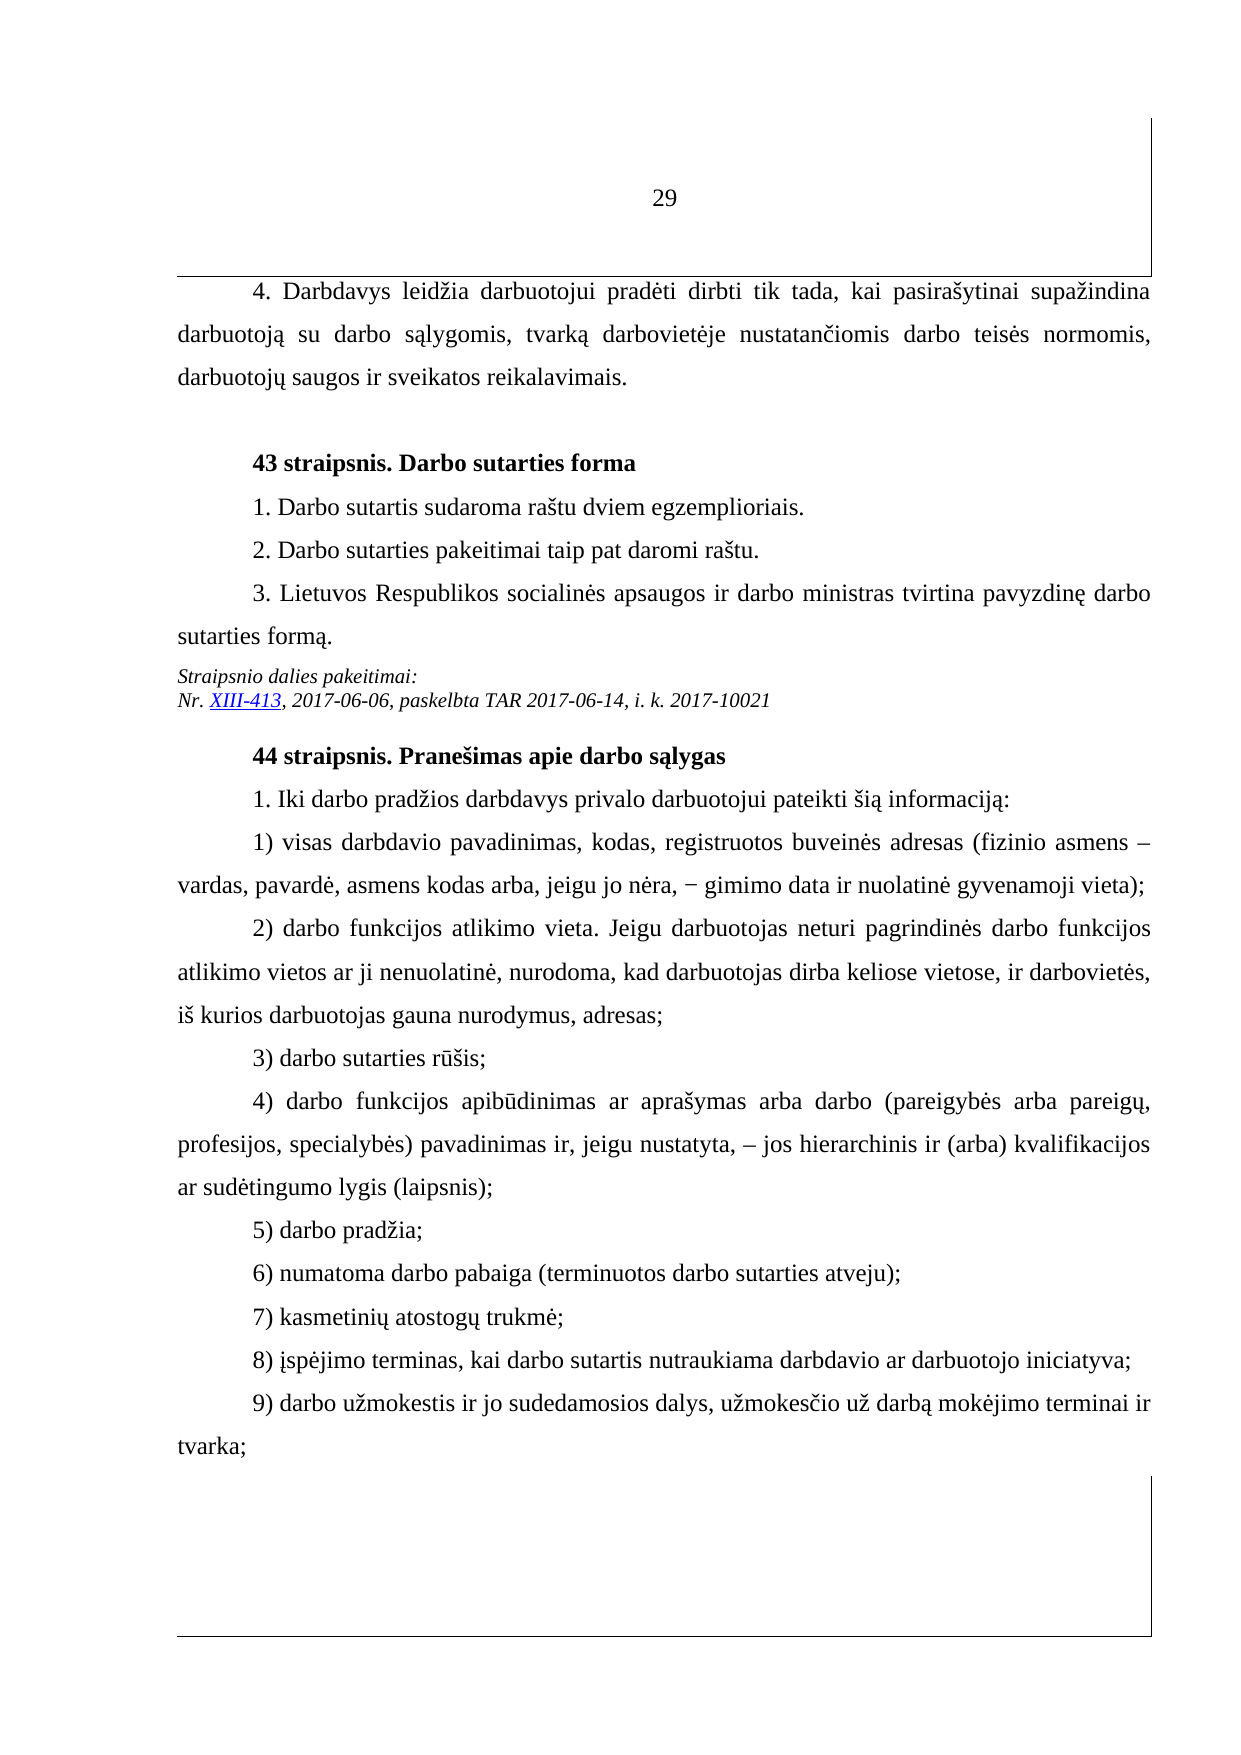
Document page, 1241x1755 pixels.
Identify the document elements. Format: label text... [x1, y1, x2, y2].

text Nr. XIII-413, 2017-06-06, paskelbta TAR 2017-06-14, i. k. 2017-10021 [177, 688, 1152, 712]
text 2. Darbo sutarties pakeitimai taip pat daromi raštu. [177, 535, 1152, 563]
text 7) kasmetinių atostogų trukmė; [177, 1302, 1152, 1330]
text 3) darbo sutarties rūšis; [177, 1043, 1152, 1072]
subtitle 43 straipsnis. Darbo sutarties forma [177, 448, 1152, 477]
text Straipsnio dalies pakeitimai: [177, 664, 1152, 688]
text 2) darbo funkcijos atlikimo vieta. Jeigu darbuotojas neturi pagrindinės darbo funkcijos atlikimo vietos ar ji nenuolatinė, nurodoma, kad darbuotojas dirba keliose vietose, ir darbovietės, iš kurios darbuotojas gauna nurodymus, adresas; [177, 913, 1152, 1028]
text 5) darbo pradžia; [177, 1215, 1152, 1244]
text 3. Lietuvos Respublikos socialinės apsaugos ir darbo ministras tvirtina pavyzdinę darbo sutarties formą. [177, 578, 1152, 650]
text 1. Darbo sutartis sudaroma raštu dviem egzemplioriais. [177, 492, 1152, 520]
text 4) darbo funkcijos apibūdinimas ar aprašymas arba darbo (pareigybės arba pareigų, profesijos, specialybės) pavadinimas ir, jeigu nustatyta, – jos hierarchinis ir (arba) kvalifikacijos ar sudėtingumo lygis (laipsnis); [177, 1086, 1152, 1201]
text 9) darbo užmokestis ir jo sudedamosios dalys, užmokesčio už darbą mokėjimo terminai ir tvarka; [177, 1388, 1152, 1460]
text 1. Iki darbo pradžios darbdavys privalo darbuotojui pateikti šią informaciją: [177, 784, 1152, 813]
text 8) įspėjimo terminas, kai darbo sutartis nutraukiama darbdavio ar darbuotojo iniciatyva; [177, 1345, 1152, 1373]
subtitle 44 straipsnis. Pranešimas apie darbo sąlygas [177, 741, 1152, 770]
text 1) visas darbdavio pavadinimas, kodas, registruotos buveinės adresas (fizinio asmens – vardas, pavardė, asmens kodas arba, jeigu jo nėra, − gimimo data ir nuolatinė gyvenamoji vieta); [177, 827, 1152, 899]
text 4. Darbdavys leidžia darbuotojui pradėti dirbti tik tada, kai pasirašytinai supažindina darbuotoją su darbo sąlygomis, tvarką darbovietėje nustatančiomis darbo teisės normomis, darbuotojų saugos ir sveikatos reikalavimais. [177, 276, 1152, 391]
text 6) numatoma darbo pabaiga (terminuotos darbo sutarties atveju); [177, 1258, 1152, 1287]
